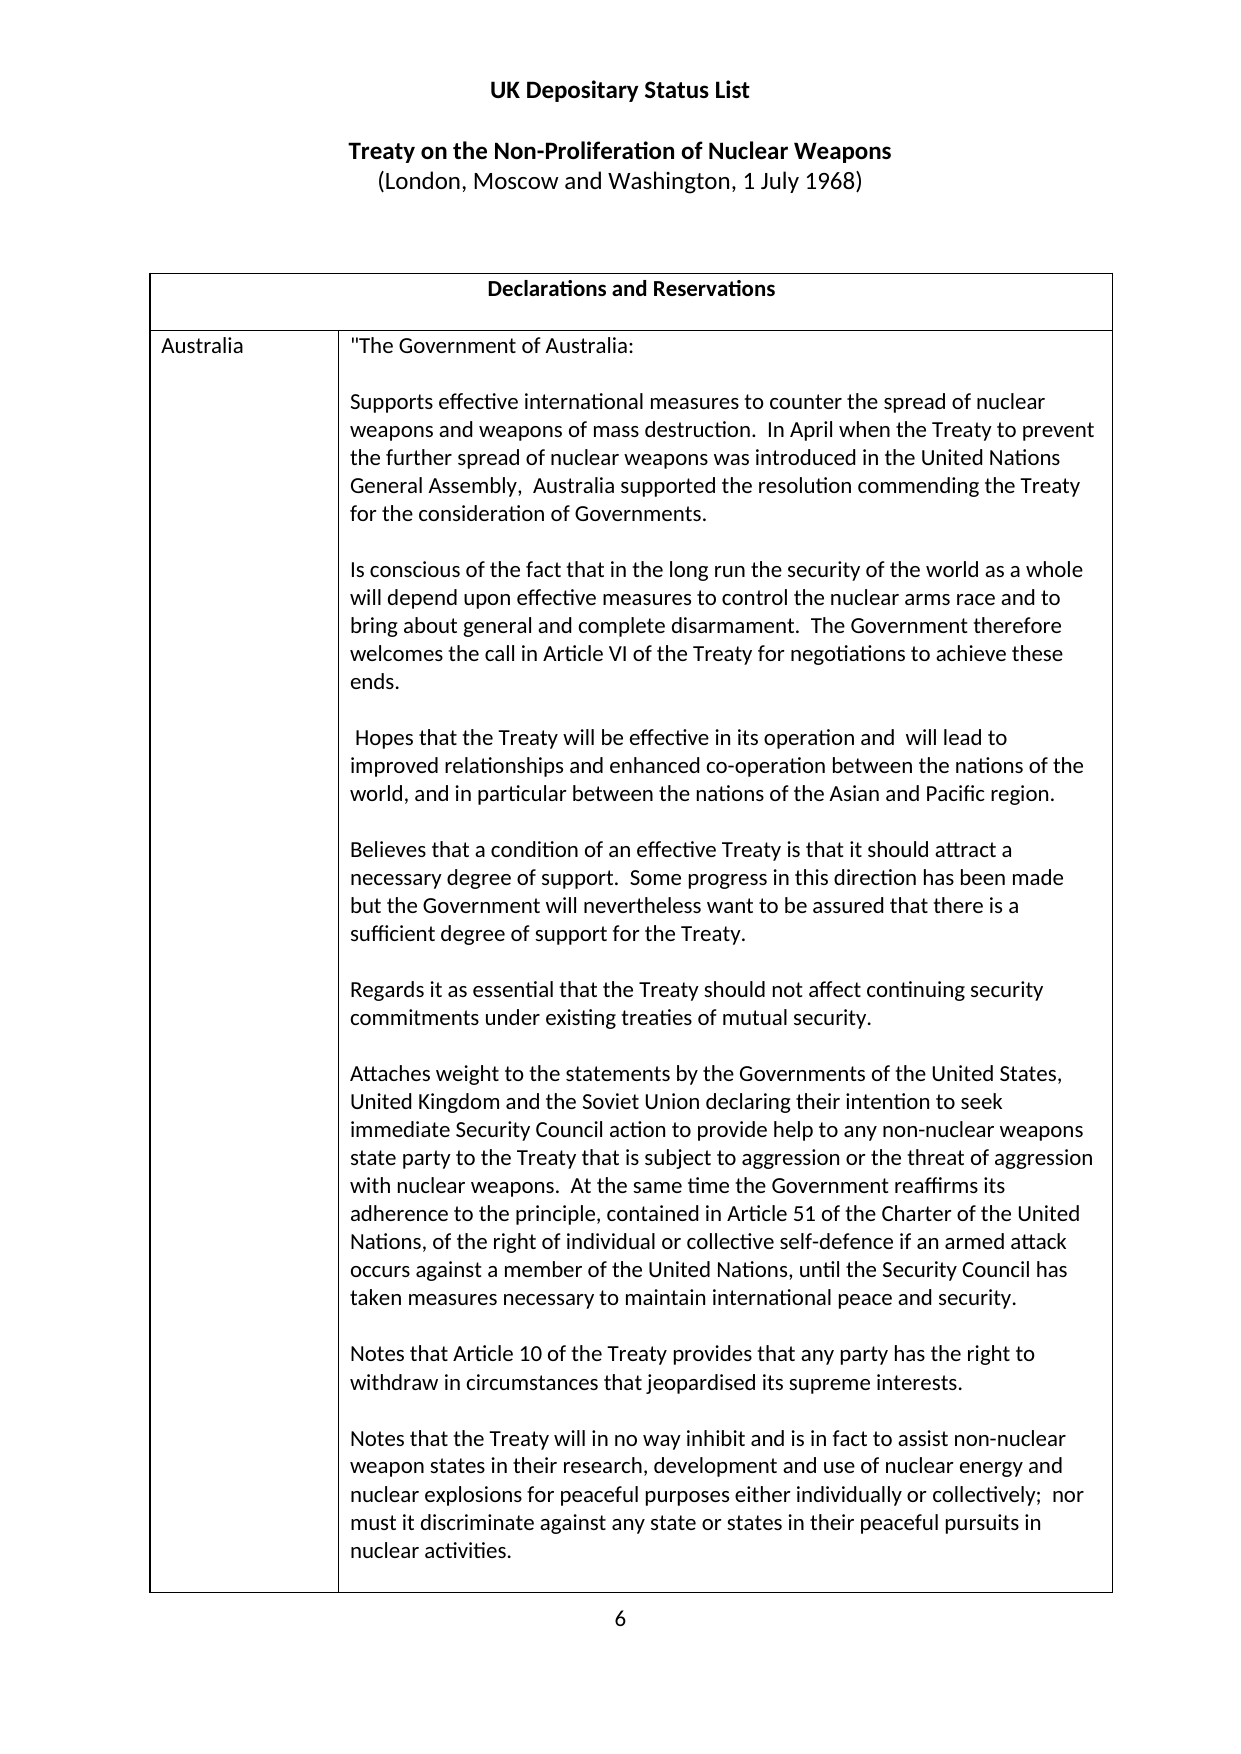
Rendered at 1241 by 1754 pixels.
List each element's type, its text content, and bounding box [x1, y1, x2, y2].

table_cell "The Government of Australia: Supports effective international measures to counter the spread of nuclear weapons and weapons of mass destruction. In April when the Treaty to prevent the further spread of nuclear weapons was introduced in the United Nations General Assembly, Australia supported the resolution commending the Treaty for the consideration of Governments. Is conscious of the fact that in the long run the security of the world as a whole will depend upon effective measures to control the nuclear arms race and to bring about general and complete disarmament. The Government therefore welcomes the call in Article VI of the Treaty for negotiations to achieve these ends. Hopes that the Treaty will be effective in its operation and will lead to improved relationships and enhanced co-operation between the nations of the world, and in particular between the nations of the Asian and Pacific region. Believes that a condition of an effective Treaty is that it should attract a necessary degree of support. Some progress in this direction has been made but the Government will nevertheless want to be assured that there is a sufficient degree of support for the Treaty. Regards it as essential that the Treaty should not affect continuing security commitments under existing treaties of mutual security. Attaches weight to the statements by the Governments of the United States, United Kingdom and the Soviet Union declaring their intention to seek immediate Security Council action to provide help to any non-nuclear weapons state party to the Treaty that is subject to aggression or the threat of aggression with nuclear weapons. At the same time the Government reaffirms its adherence to the principle, contained in Article 51 of the Charter of the United Nations, of the right of individual or collective self-defence if an armed attack occurs against a member of the United Nations, until the Security Council has taken measures necessary to maintain international peace and security. Notes that Article 10 of the Treaty provides that any party has the right to withdraw in circumstances that jeopardised its supreme interests. Notes that the Treaty will in no way inhibit and is in fact to assist non-nuclear weapon states in their research, development and use of nuclear energy and nuclear explosions for peaceful purposes either individually or collectively; nor must it discriminate against any state or states in their peaceful pursuits in nuclear activities. [339, 331, 1112, 1592]
table_cell Australia [151, 331, 338, 1592]
table_header Declarations and Reservations [151, 274, 1112, 330]
